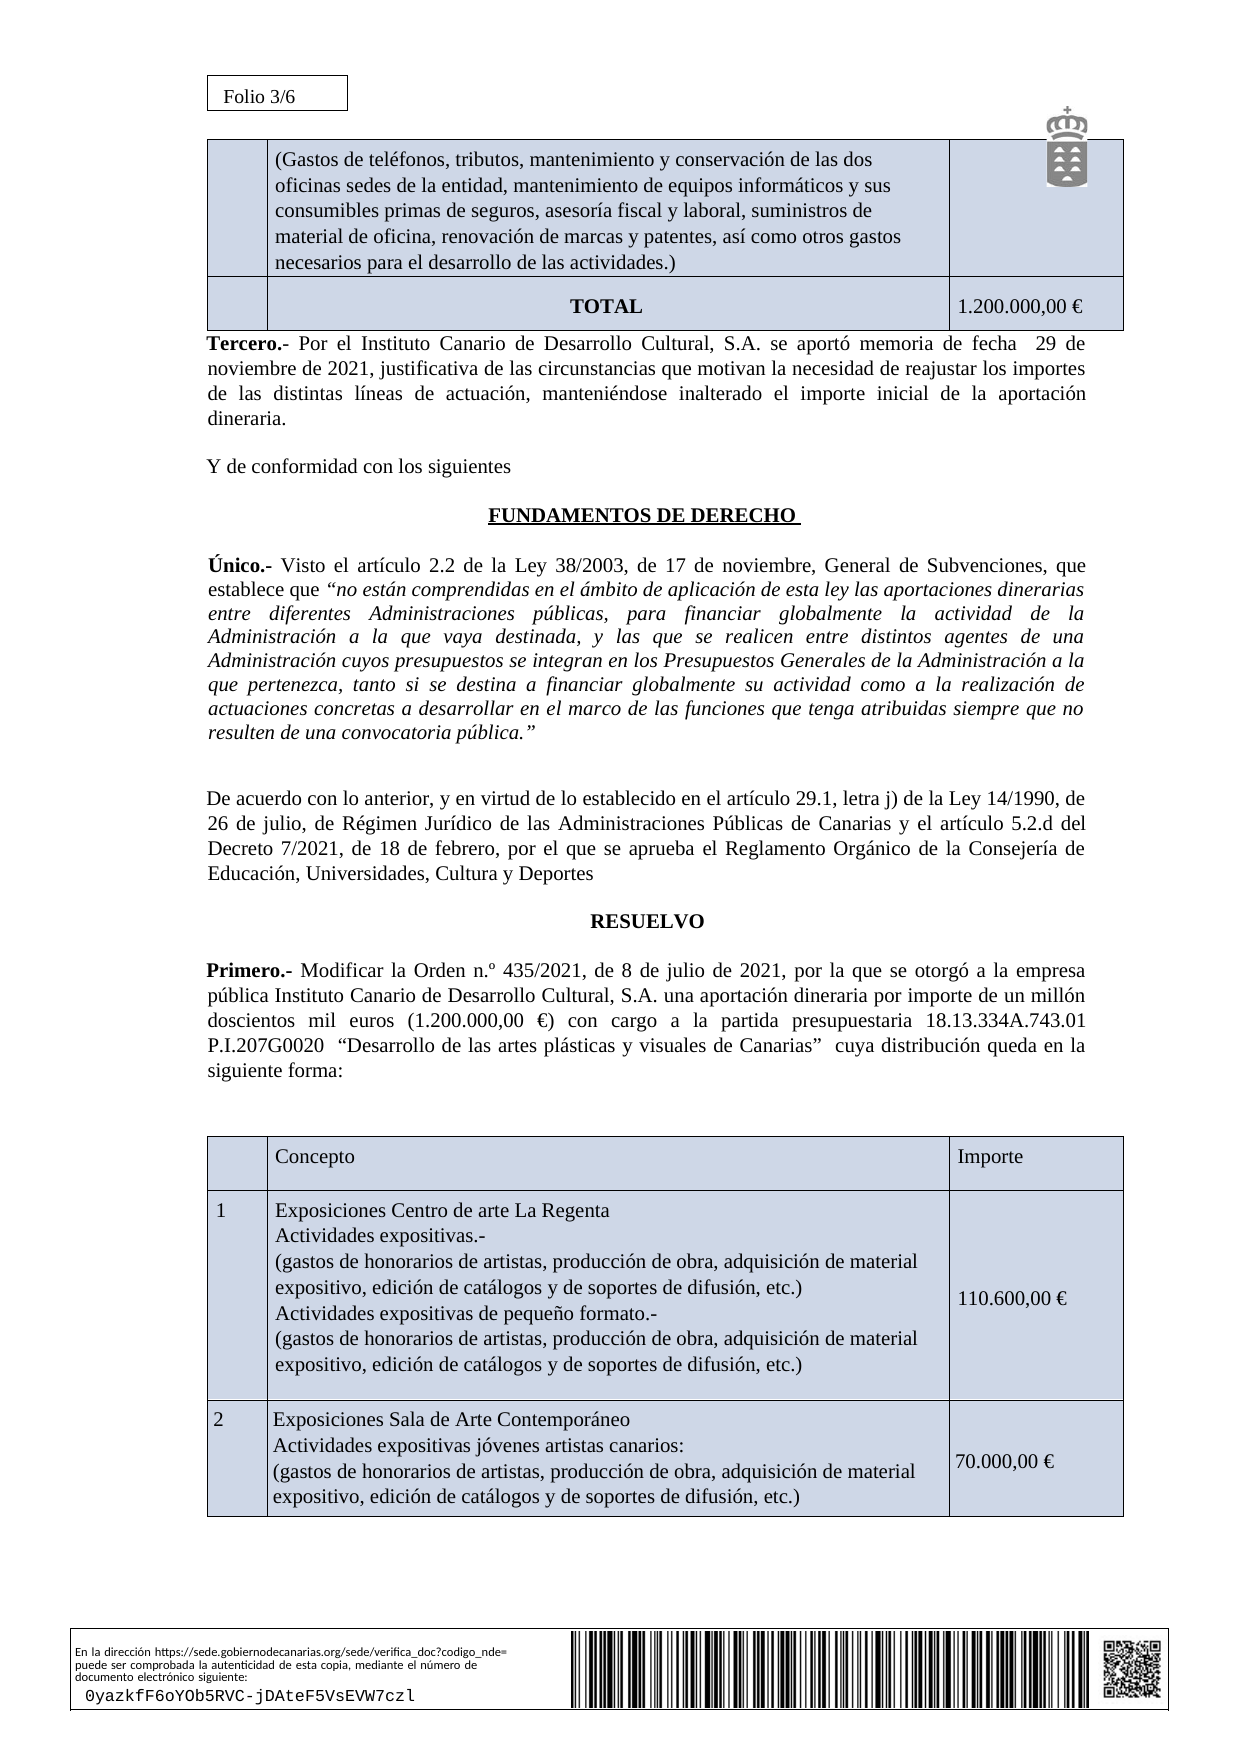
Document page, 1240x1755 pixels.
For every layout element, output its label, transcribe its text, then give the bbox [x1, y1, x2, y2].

table_cell [208, 140, 267, 276]
table_cell [208, 277, 267, 330]
table_cell [950, 140, 1123, 276]
table_cell 110.600,00 € [950, 1191, 1123, 1399]
table_cell TOTAL [268, 277, 949, 330]
table_cell (Gastos de teléfonos, tributos, mantenimiento y conservación de las dos oficinas sedes de la entidad, mantenimiento de equipos informáticos y sus consumibles primas de seguros, asesoría fiscal y laboral, suministros de material de oficina, renovación de marcas y patentes, así como otros gastos necesarios para el desarrollo de las actividades.) [268, 140, 949, 276]
table_header Concepto [268, 1137, 949, 1190]
subtitle RESUELVO [208, 909, 1087, 933]
text Tercero.- Por el Instituto Canario de Desarrollo Cultural, S.A. se aportó memoria de fecha 29 de noviembre de 2021, justificativa de las circunstancias que motivan la necesidad de reajustar los importes de las distintas líneas de actuación, manteniéndose inalterado el importe inicial de la aportación dineraria. [206, 331, 1087, 430]
table_cell 2 [208, 1401, 267, 1516]
text Primero.- Modificar la Orden n.º 435/2021, de 8 de julio de 2021, por la que se otorgó a la empresa pública Instituto Canario de Desarrollo Cultural, S.A. una aportación dineraria por importe de un millón doscientos mil euros (1.200.000,00 €) con cargo a la partida presupuestaria 18.13.334A.743.01 P.I.207G0020 “Desarrollo de las artes plásticas y visuales de Canarias” cuya distribución queda en la siguiente forma: [206, 958, 1087, 1082]
table_cell Exposiciones Centro de arte La Regenta Actividades expositivas.- (gastos de honorarios de artistas, producción de obra, adquisición de material expositivo, edición de catálogos y de soportes de difusión, etc.) Actividades expositivas de pequeño formato.- (gastos de honorarios de artistas, producción de obra, adquisición de material expositivo, edición de catálogos y de soportes de difusión, etc.) [268, 1191, 949, 1399]
table_header [208, 1137, 267, 1190]
table_cell 1.200.000,00 € [950, 277, 1123, 330]
text Único.- Visto el artículo 2.2 de la Ley 38/2003, de 17 de noviembre, General de Subvenciones, que establece que “no están comprendidas en el ámbito de aplicación de esta ley las aportaciones dinerarias entre diferentes Administraciones públicas, para financiar globalmente la actividad de la Administración a la que vaya destinada, y las que se realicen entre distintos agentes de una Administración cuyos presupuestos se integran en los Presupuestos Generales de la Administración a la que pertenezca, tanto si se destina a financiar globalmente su actividad como a la realización de actuaciones concretas a desarrollar en el marco de las funciones que tenga atribuidas siempre que no resulten de una convocatoria pública.” [208, 553, 1087, 744]
text De acuerdo con lo anterior, y en virtud de lo establecido en el artículo 29.1, letra j) de la Ley 14/1990, de 26 de julio, de Régimen Jurídico de las Administraciones Públicas de Canarias y el artículo 5.2.d del Decreto 7/2021, de 18 de febrero, por el que se aprueba el Reglamento Orgánico de la Consejería de Educación, Universidades, Cultura y Deportes [206, 786, 1087, 885]
text Y de conformidad con los siguientes [206, 454, 1087, 478]
table_cell 1 [208, 1191, 267, 1399]
table_cell 70.000,00 € [950, 1401, 1123, 1516]
subtitle FUNDAMENTOS DE DERECHO [208, 503, 1082, 527]
table_header Importe [950, 1137, 1123, 1190]
table_cell Exposiciones Sala de Arte Contemporáneo Actividades expositivas jóvenes artistas canarios: (gastos de honorarios de artistas, producción de obra, adquisición de material expositivo, edición de catálogos y de soportes de difusión, etc.) [268, 1401, 949, 1516]
